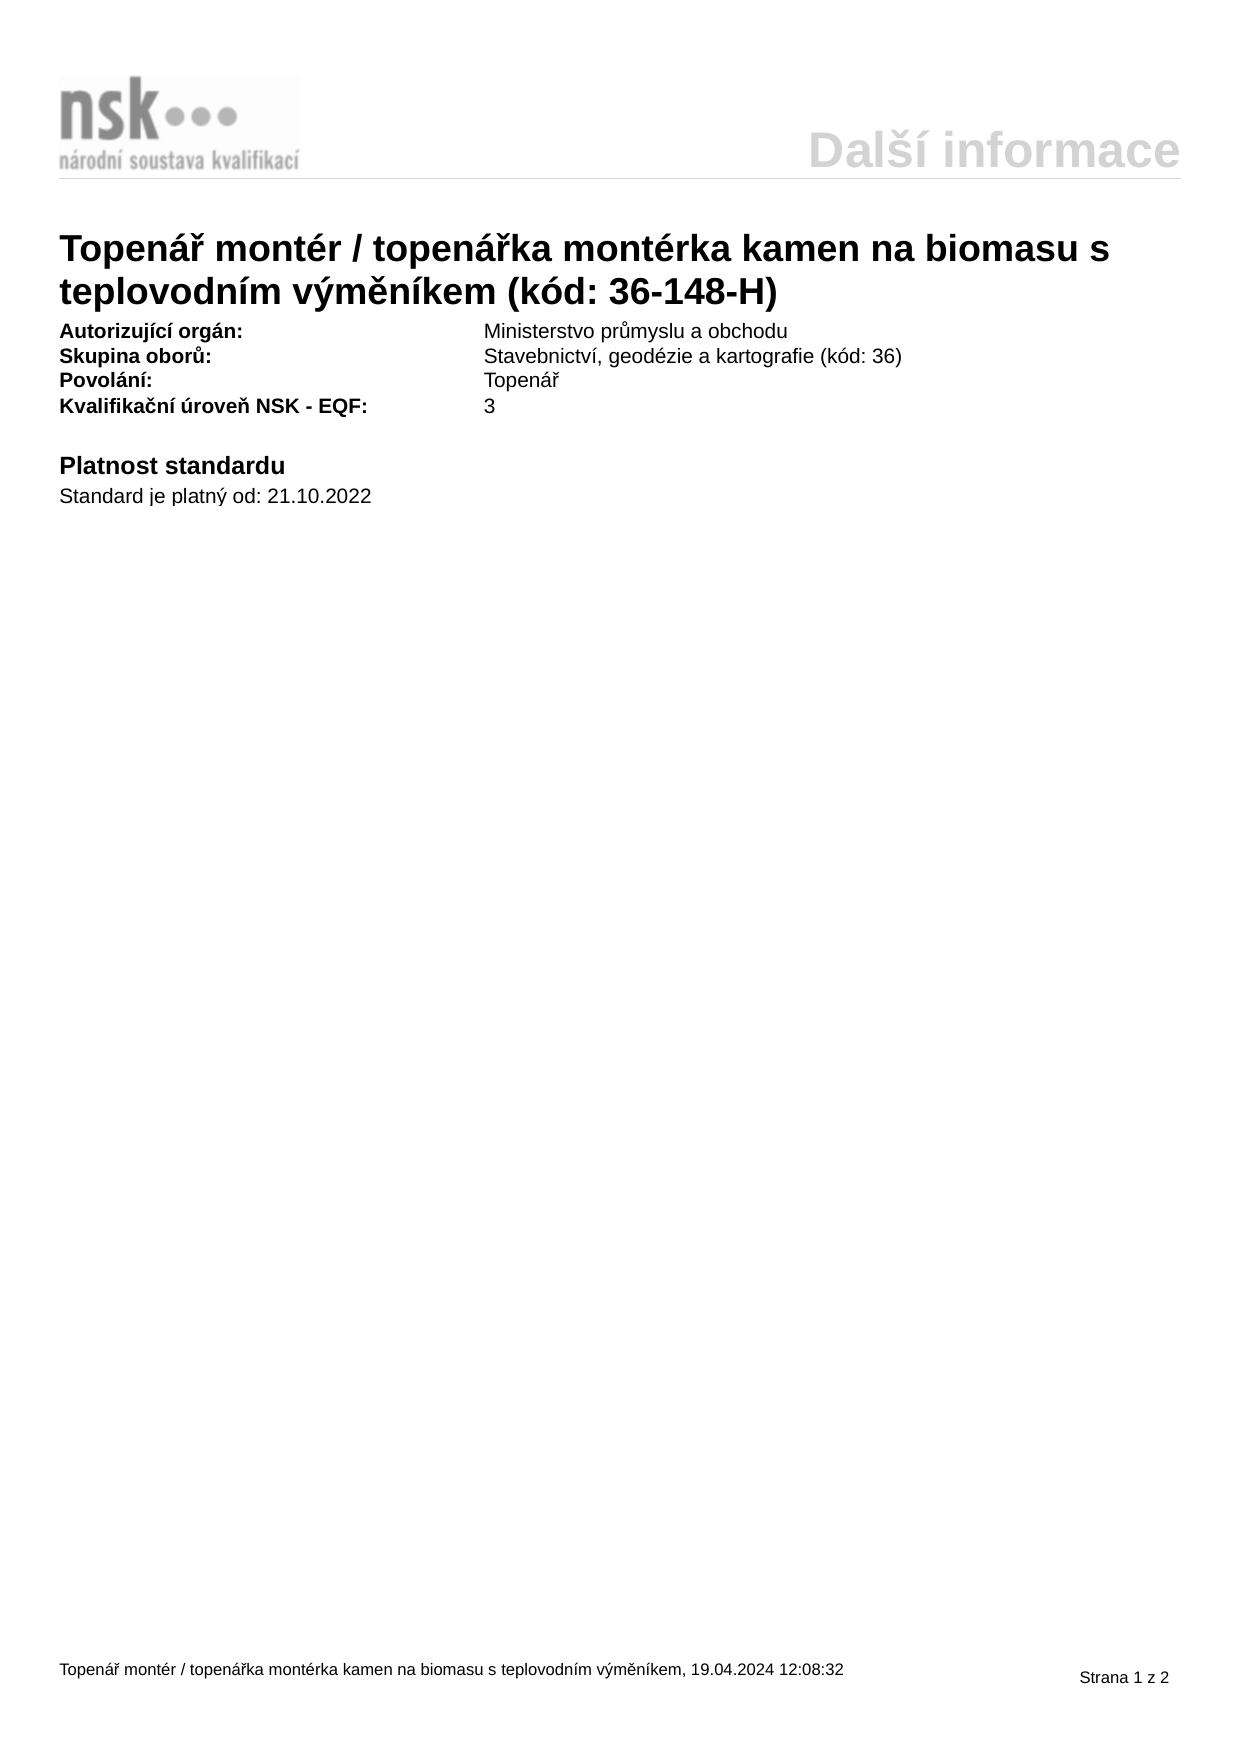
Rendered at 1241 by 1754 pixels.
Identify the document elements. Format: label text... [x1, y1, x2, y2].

table_cell Povolání: [59, 368, 483, 392]
table_cell Stavebnictví, geodézie a kartografie (kód: 36) [484, 344, 1181, 368]
table_cell [484, 172, 620, 178]
table_cell [620, 1106, 626, 1383]
table_cell [484, 418, 620, 447]
table_cell [1169, 806, 1181, 1106]
table_cell [59, 418, 483, 447]
table_cell [626, 806, 862, 1106]
table_cell [1169, 196, 1181, 224]
table_cell Strana 1 z 2 [862, 1660, 1169, 1696]
table_cell [484, 806, 620, 1106]
table_cell [1169, 1660, 1181, 1696]
table_header [621, 59, 626, 172]
table_cell [59, 506, 483, 806]
table_cell [620, 806, 626, 1106]
table_cell Topenář montér / topenářka montérka kamen na biomasu s teplovodním výměníkem (kód: 36-148-H) [59, 224, 1181, 313]
table_cell [59, 196, 483, 224]
table_cell Platnost standardu [59, 448, 1181, 483]
table_cell [626, 1384, 862, 1659]
table_cell [59, 1106, 483, 1383]
table_header Další informace [626, 59, 1181, 178]
table_cell [862, 506, 1169, 806]
table_cell [620, 506, 626, 806]
table_cell [484, 1384, 620, 1659]
table_cell Ministerstvo průmyslu a obchodu [484, 319, 1181, 344]
table_cell [626, 506, 862, 806]
table_cell [484, 313, 620, 319]
table_cell 3 [484, 394, 1181, 417]
table_cell Skupina oborů: [59, 344, 483, 368]
table_cell [626, 418, 862, 447]
table_cell [620, 418, 626, 447]
table_cell [862, 418, 1169, 447]
table_cell Topenář [484, 368, 1181, 393]
table_cell [1169, 1106, 1181, 1383]
table_cell [862, 1384, 1169, 1659]
table_cell [1169, 1384, 1181, 1659]
table_cell Kvalifikační úroveň NSK - EQF: [59, 394, 483, 417]
table_cell Standard je platný od: 21.10.2022 [59, 484, 1181, 506]
table_cell [626, 196, 862, 224]
table_cell Topenář montér / topenářka montérka kamen na biomasu s teplovodním výměníkem, 19.04.2024 12:08:32 [59, 1660, 862, 1696]
table_cell [59, 179, 1181, 196]
table_cell [59, 172, 483, 178]
table_cell [862, 313, 1169, 319]
picture [58, 59, 621, 172]
table_cell [626, 313, 862, 319]
table_cell [626, 1106, 862, 1383]
table_cell Autorizující orgán: [59, 319, 483, 343]
table_cell [484, 196, 620, 224]
table_cell [1169, 506, 1181, 806]
table_cell [59, 1384, 483, 1659]
table_cell [620, 196, 626, 224]
table_cell [1169, 418, 1181, 447]
table_cell [484, 506, 620, 806]
table_cell [1169, 313, 1181, 319]
table_cell [59, 313, 483, 319]
table_cell [862, 196, 1169, 224]
table_cell [484, 1106, 620, 1383]
table_cell [862, 806, 1169, 1106]
table_cell [620, 1384, 626, 1659]
table_cell [59, 806, 483, 1106]
table_cell [862, 1106, 1169, 1383]
